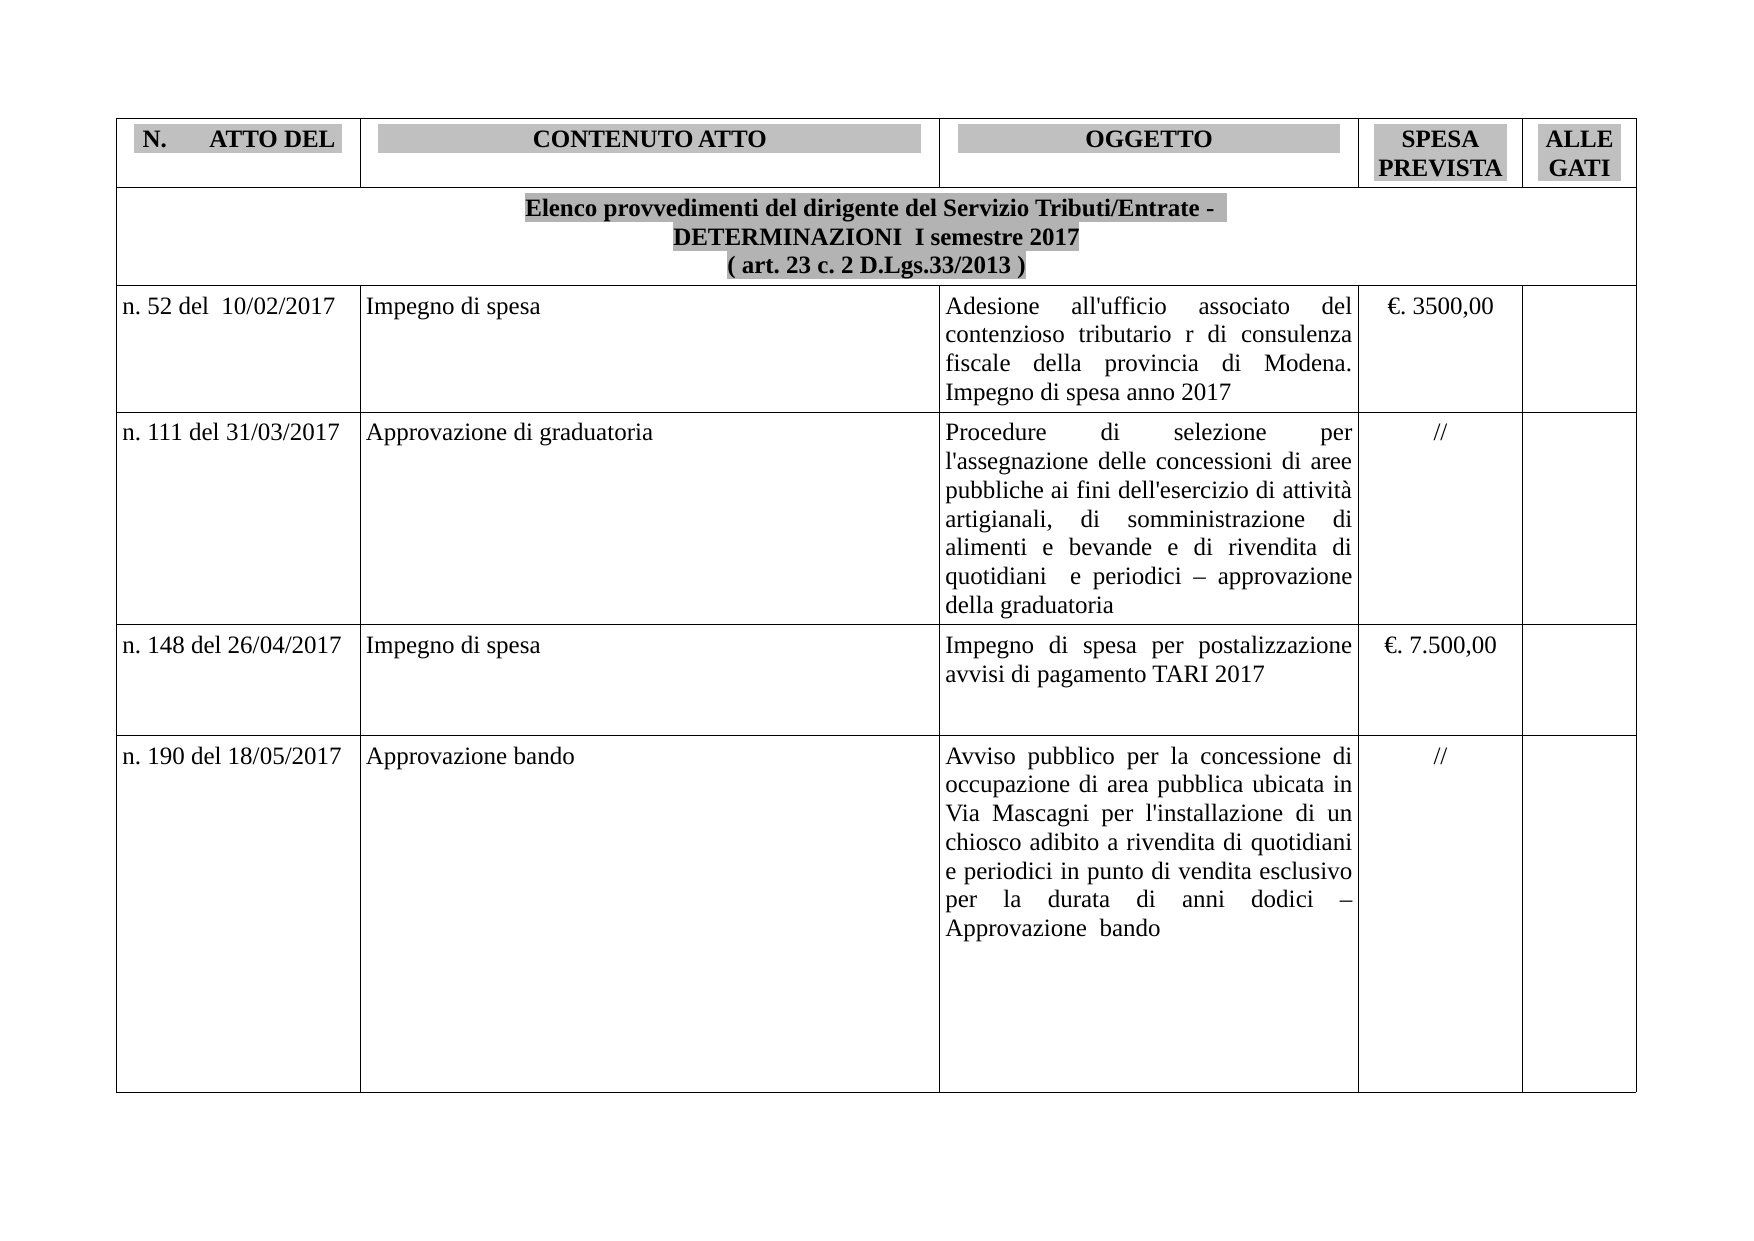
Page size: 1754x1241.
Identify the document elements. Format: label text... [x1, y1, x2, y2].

table_cell n. 111 del 31/03/2017 [117, 413, 360, 624]
table_header N. ATTO DEL [117, 119, 360, 187]
table_cell n. 148 del 26/04/2017 [117, 625, 360, 735]
table_header CONTENUTO ATTO [361, 119, 939, 187]
table_cell n. 52 del 10/02/2017 [117, 286, 360, 412]
table_header OGGETTO [940, 119, 1358, 187]
table_cell n. 190 del 18/05/2017 [117, 736, 360, 1092]
table_cell €. 7.500,00 [1359, 625, 1522, 735]
table_cell Approvazione bando [361, 736, 939, 1092]
table_cell Elenco provvedimenti del dirigente del Servizio Tributi/Entrate - DETERMINAZIONI I semestre 2017 ( art. 23 c. 2 D.Lgs.33/2013 ) [117, 188, 1636, 285]
table_cell Impegno di spesa [361, 286, 939, 412]
table_header SPESA PREVISTA [1359, 119, 1522, 187]
table_cell Approvazione di graduatoria [361, 413, 939, 624]
table_cell [1523, 286, 1636, 412]
table_cell // [1359, 736, 1522, 1092]
table_cell [1523, 625, 1636, 735]
table_header ALLEGATI [1523, 119, 1636, 187]
table_cell Adesione all'ufficio associato del contenzioso tributario r di consulenza fiscale della provincia di Modena. Impegno di spesa anno 2017 [940, 286, 1358, 412]
table_cell Impegno di spesa [361, 625, 939, 735]
table_cell Avviso pubblico per la concessione di occupazione di area pubblica ubicata in Via Mascagni per l'installazione di un chiosco adibito a rivendita di quotidiani e periodici in punto di vendita esclusivo per la durata di anni dodici – Approvazione bando [940, 736, 1358, 1092]
table_cell Impegno di spesa per postalizzazione avvisi di pagamento TARI 2017 [940, 625, 1358, 735]
table_cell €. 3500,00 [1359, 286, 1522, 412]
table_cell [1523, 736, 1636, 1092]
table_cell // [1359, 413, 1522, 624]
table_cell Procedure di selezione per l'assegnazione delle concessioni di aree pubbliche ai fini dell'esercizio di attività artigianali, di somministrazione di alimenti e bevande e di rivendita di quotidiani e periodici – approvazione della graduatoria [940, 413, 1358, 624]
table_cell [1523, 413, 1636, 624]
